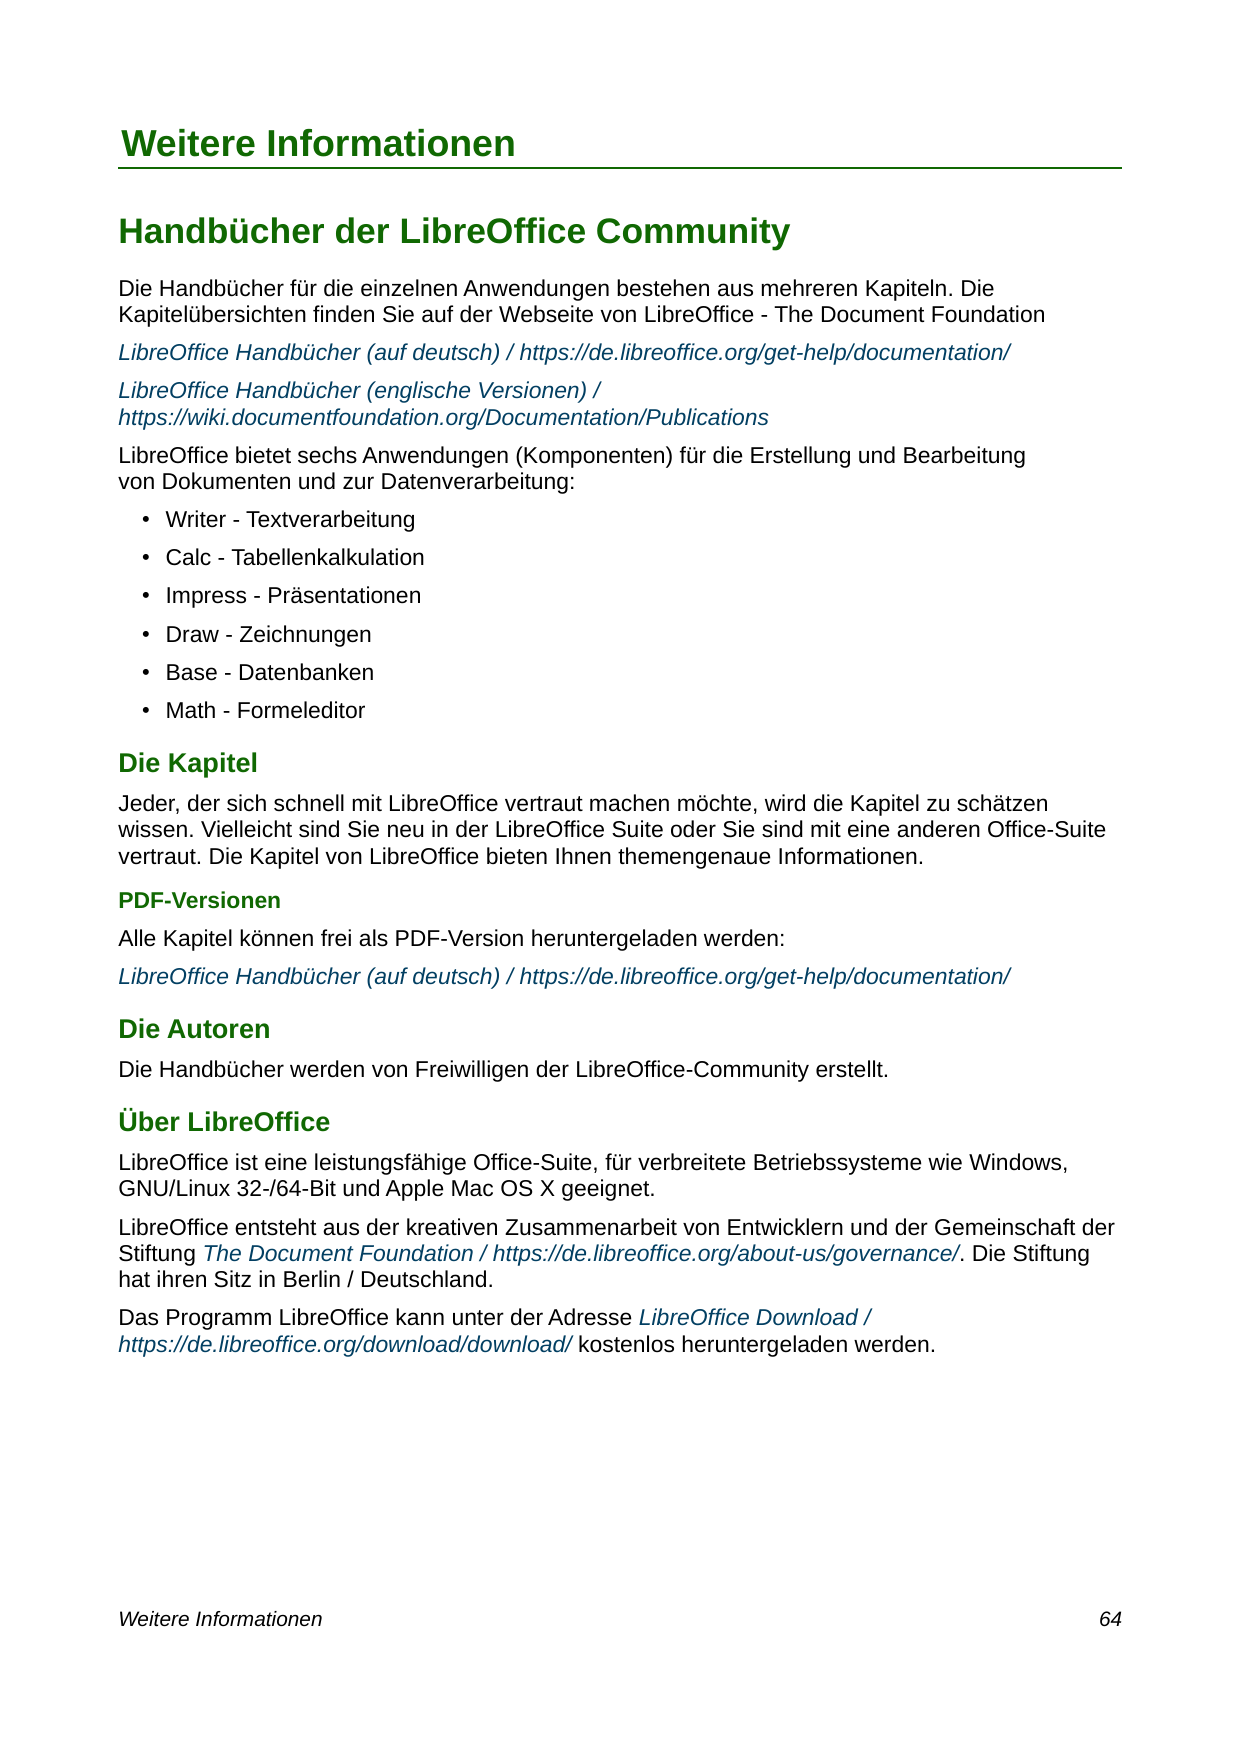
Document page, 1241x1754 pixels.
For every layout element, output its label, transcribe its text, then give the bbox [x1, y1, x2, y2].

subtitle Die Kapitel [118, 747, 1122, 778]
text Alle Kapitel können frei als PDF-Version heruntergeladen werden: [118, 925, 1122, 951]
subtitle Die Autoren [118, 1013, 1122, 1044]
list Calc - Tabellenkalkulation [142, 544, 1122, 571]
text LibreOffice entsteht aus der kreativen Zusammenarbeit von Entwicklern und der Gemeinschaft der Stiftung The Document Foundation / https://de.libreoffice.org/about-us/governance/. Die Stiftung hat ihren Sitz in Berlin / Deutschland. [118, 1213, 1122, 1292]
list Base - Datenbanken [142, 659, 1122, 685]
text Die Handbücher für die einzelnen Anwendungen bestehen aus mehreren Kapiteln. Die Kapitelübersichten finden Sie auf der Webseite von LibreOffice - The Document Foundation [118, 275, 1122, 327]
text LibreOffice bietet sechs Anwendungen (Komponenten) für die Erstellung und Bearbeitung von Dokumenten und zur Datenverarbeitung: [118, 442, 1122, 494]
text LibreOffice Handbücher (englische Versionen) / https://wiki.documentfoundation.org/Documentation/Publications [118, 377, 1122, 430]
subtitle Handbücher der LibreOffice Community [118, 210, 1122, 251]
list Impress - Präsentationen [142, 582, 1122, 609]
subtitle PDF-Versionen [118, 887, 1122, 913]
text LibreOffice Handbücher (auf deutsch) / https://de.libreoffice.org/get-help/documentation/ [118, 963, 1122, 989]
text Die Handbücher werden von Freiwilligen der LibreOffice-Community erstellt. [118, 1056, 1122, 1082]
text Jeder, der sich schnell mit LibreOffice vertraut machen möchte, wird die Kapitel zu schätzen wissen. Vielleicht sind Sie neu in der LibreOffice Suite oder Sie sind mit eine anderen Office-Suite vertraut. Die Kapitel von LibreOffice bieten Ihnen themengenaue Informationen. [118, 790, 1122, 869]
list Writer - Textverarbeitung [142, 506, 1122, 533]
subtitle Über LibreOffice [118, 1106, 1122, 1137]
text LibreOffice ist eine leistungsfähige Office-Suite, für verbreitete Betriebssysteme wie Windows, GNU/Linux 32-/64-Bit und Apple Mac OS X geeignet. [118, 1149, 1122, 1202]
text LibreOffice Handbücher (auf deutsch) / https://de.libreoffice.org/get-help/documentation/ [118, 339, 1122, 366]
subtitle Weitere Informationen [118, 118, 1122, 167]
list Draw - Zeichnungen [142, 621, 1122, 647]
text Das Programm LibreOffice kann unter der Adresse LibreOffice Download / https://de.libreoffice.org/download/download/ kostenlos heruntergeladen werden. [118, 1304, 1122, 1357]
list Math - Formeleditor [142, 697, 1122, 723]
